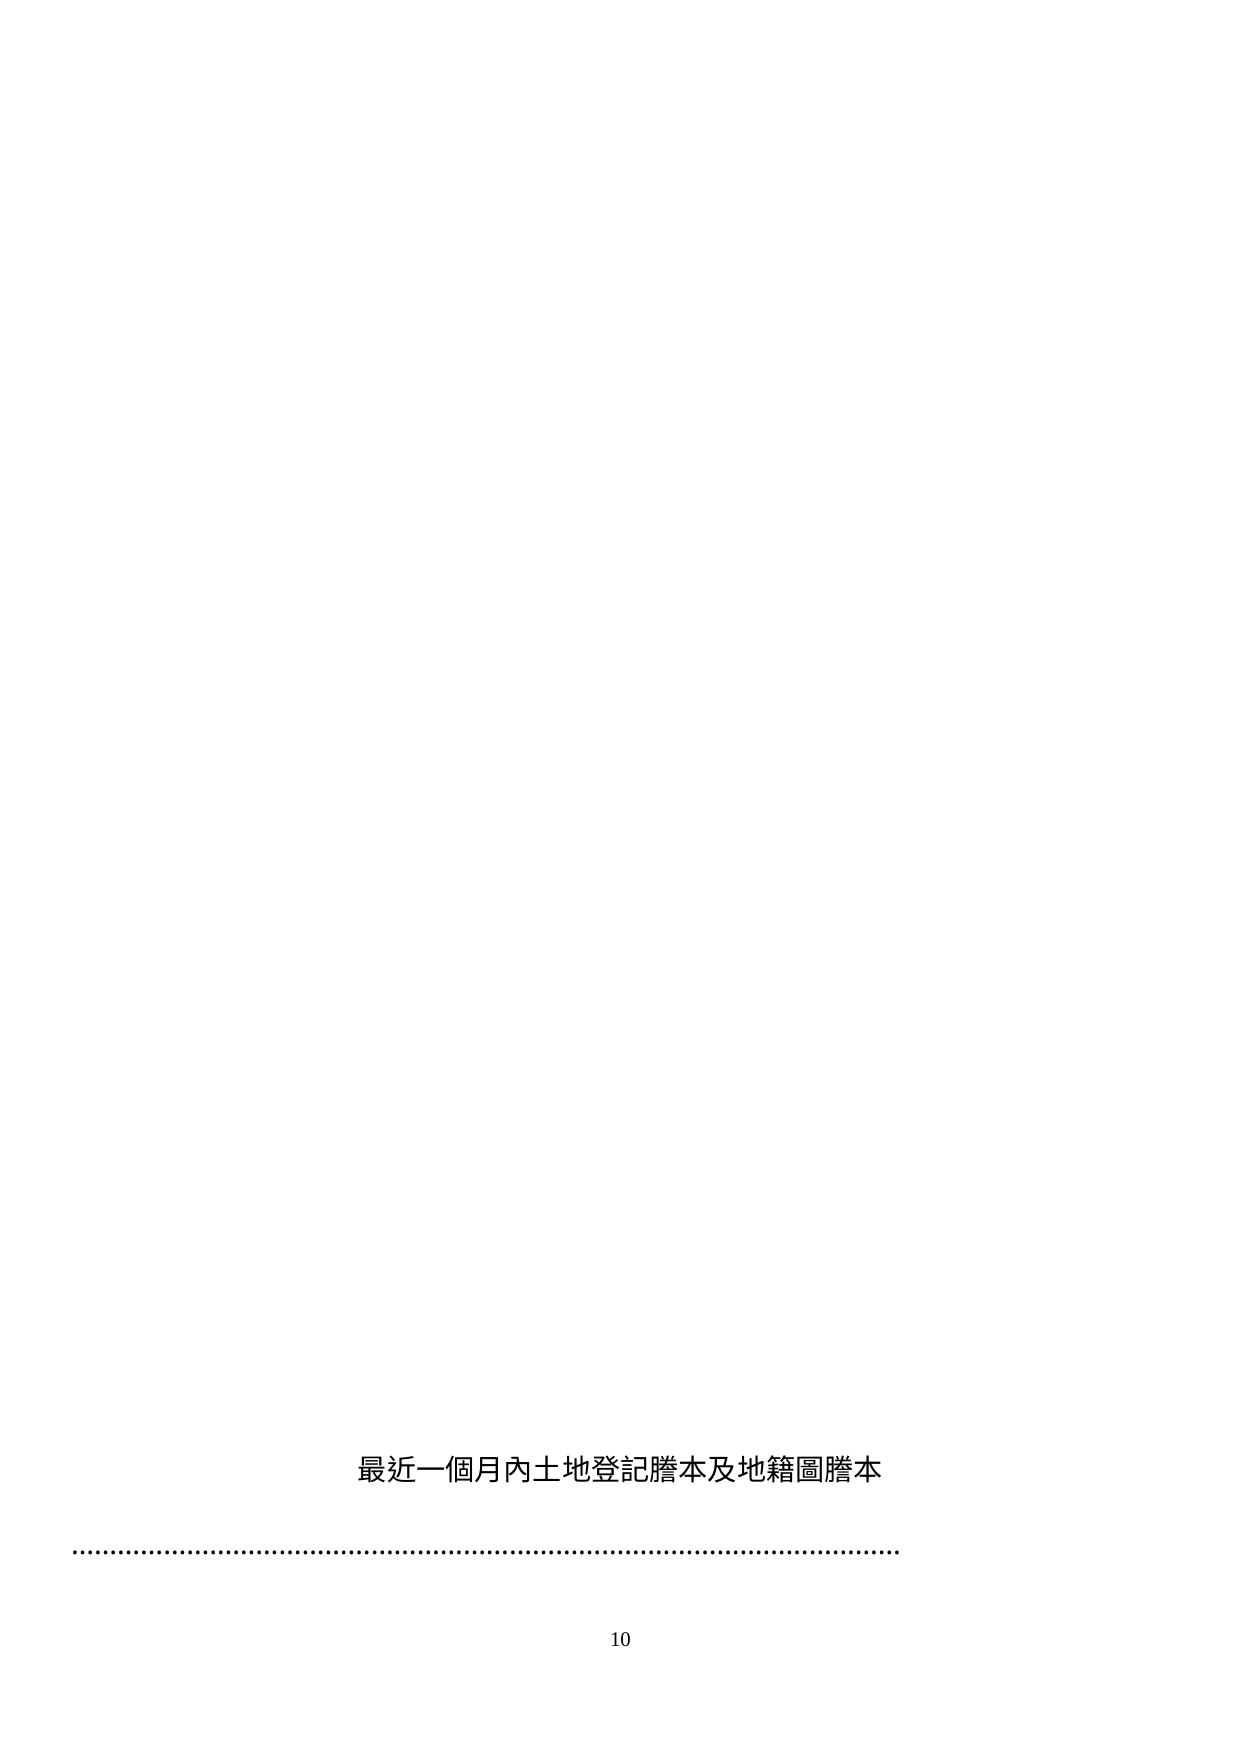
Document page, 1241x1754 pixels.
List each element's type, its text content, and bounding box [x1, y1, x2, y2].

text ……………………………………………………………………………………………… [71, 1505, 1169, 1580]
text 最近一個月內土地登記謄本及地籍圖謄本 [71, 1430, 1169, 1505]
